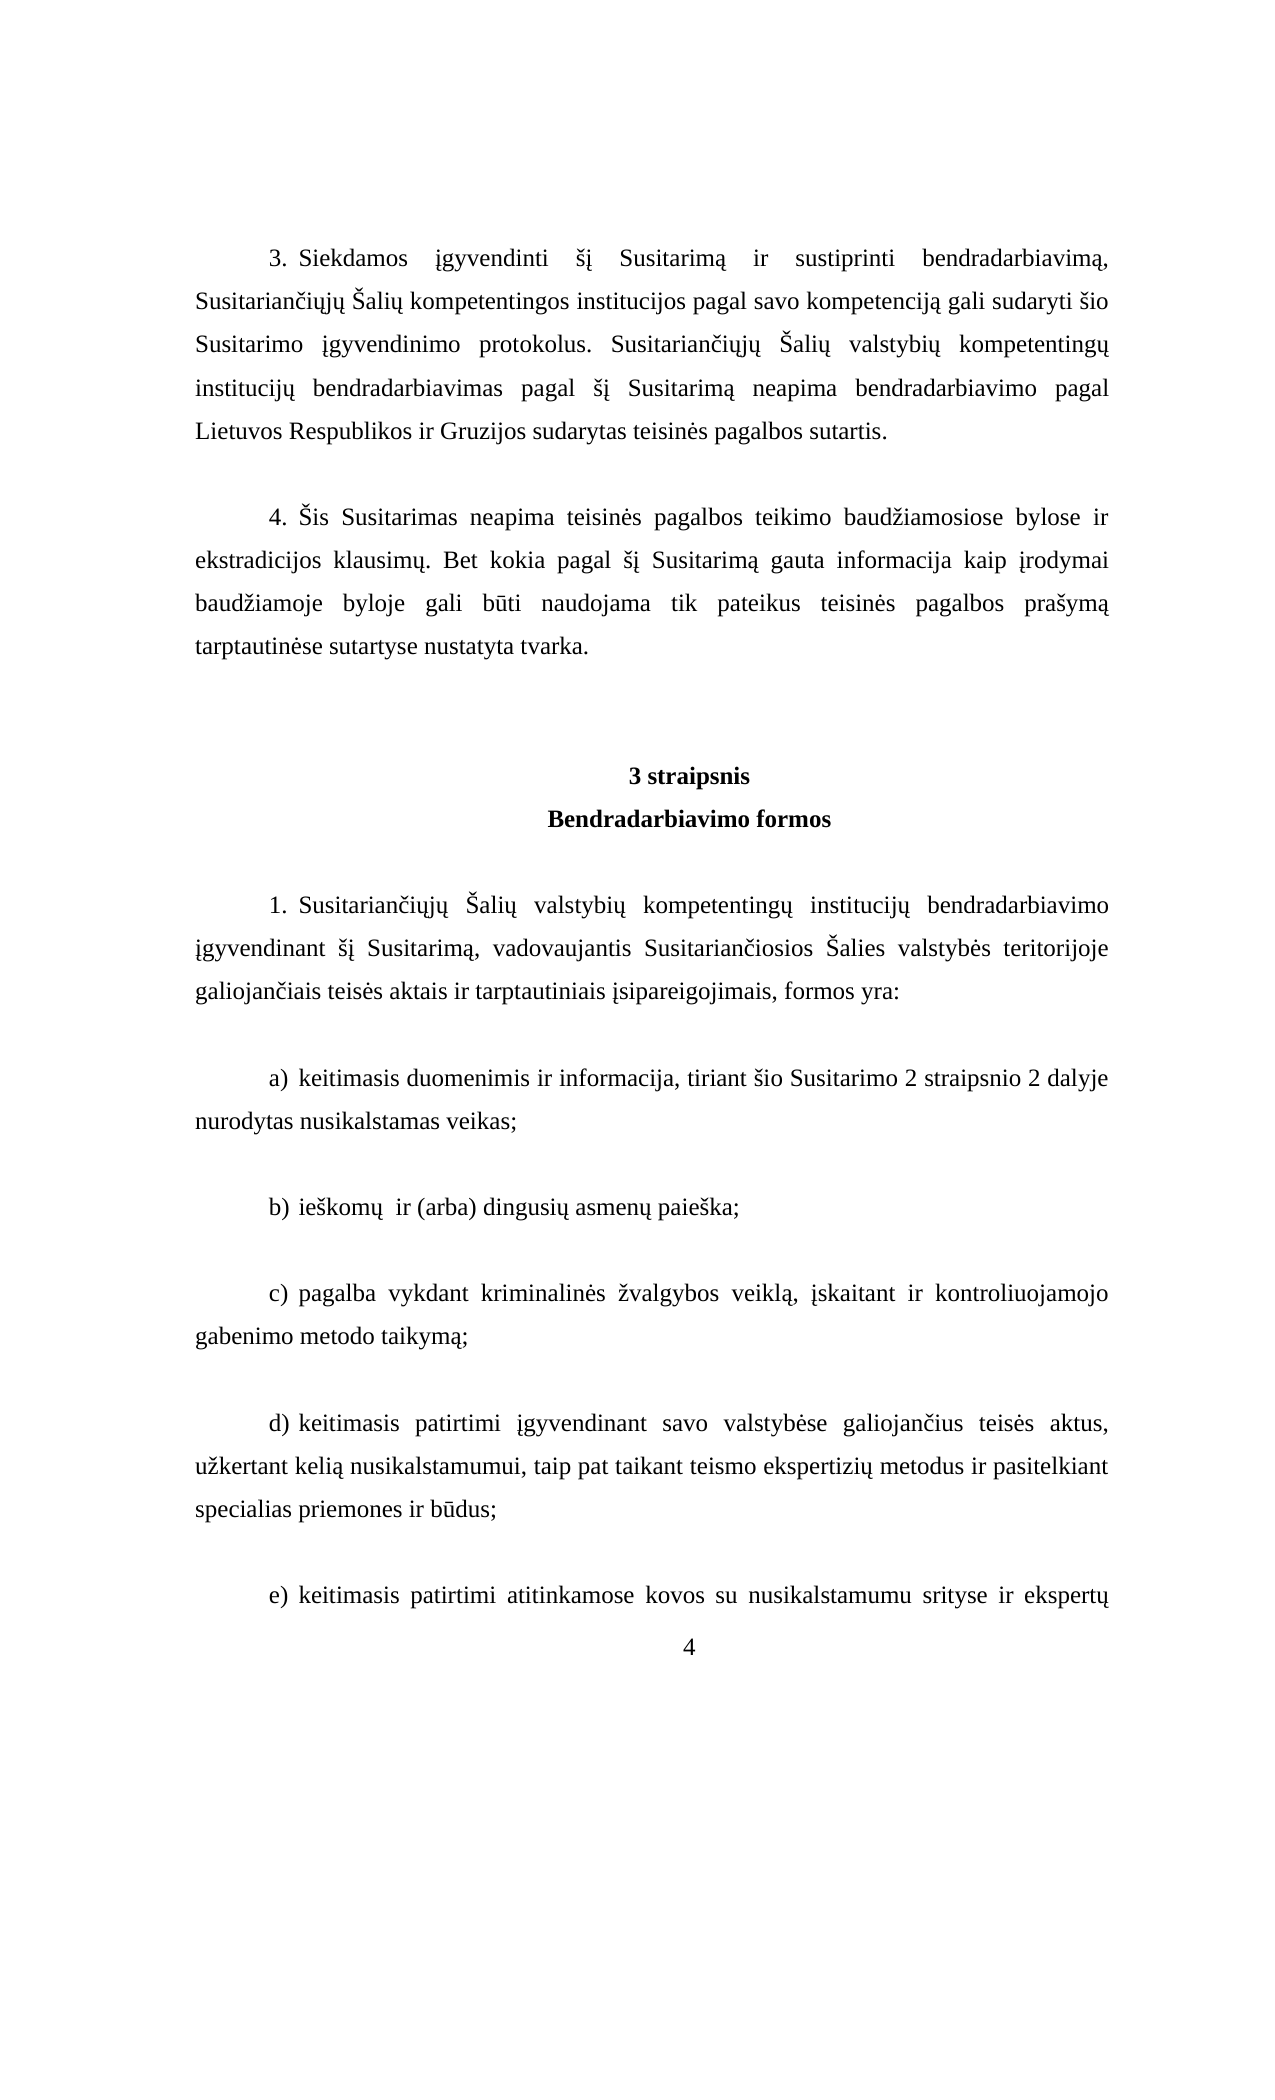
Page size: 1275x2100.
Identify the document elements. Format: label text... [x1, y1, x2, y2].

text c) pagalba vykdant kriminalinės žvalgybos veiklą, įskaitant ir kontroliuojamojo gabenimo metodo taikymą; [195, 1278, 1109, 1350]
text 3. Siekdamos įgyvendinti šį Susitarimą ir sustiprinti bendradarbiavimą, Susitariančiųjų Šalių kompetentingos institucijos pagal savo kompetenciją gali sudaryti šio Susitarimo įgyvendinimo protokolus. Susitariančiųjų Šalių valstybių kompetentingų institucijų bendradarbiavimas pagal šį Susitarimą neapima bendradarbiavimo pagal Lietuvos Respublikos ir Gruzijos sudarytas teisinės pagalbos sutartis. [195, 243, 1109, 444]
text d) keitimasis patirtimi įgyvendinant savo valstybėse galiojančius teisės aktus, užkertant kelią nusikalstamumui, taip pat taikant teismo ekspertizių metodus ir pasitelkiant specialias priemones ir būdus; [195, 1408, 1109, 1523]
text b) ieškomų ir (arba) dingusių asmenų paieška; [195, 1192, 1109, 1221]
text 4. Šis Susitarimas neapima teisinės pagalbos teikimo baudžiamosiose bylose ir ekstradicijos klausimų. Bet kokia pagal šį Susitarimą gauta informacija kaip įrodymai baudžiamoje byloje gali būti naudojama tik pateikus teisinės pagalbos prašymą tarptautinėse sutartyse nustatyta tvarka. [195, 502, 1109, 660]
text 3 straipsnis [195, 761, 1109, 789]
text Bendradarbiavimo formos [195, 804, 1109, 833]
text 1. Susitariančiųjų Šalių valstybių kompetentingų institucijų bendradarbiavimo įgyvendinant šį Susitarimą, vadovaujantis Susitariančiosios Šalies valstybės teritorijoje galiojančiais teisės aktais ir tarptautiniais įsipareigojimais, formos yra: [195, 890, 1109, 1005]
text e) keitimasis patirtimi atitinkamose kovos su nusikalstamumu srityse ir ekspertų [195, 1580, 1109, 1609]
text a) keitimasis duomenimis ir informacija, tiriant šio Susitarimo 2 straipsnio 2 dalyje nurodytas nusikalstamas veikas; [195, 1063, 1109, 1134]
